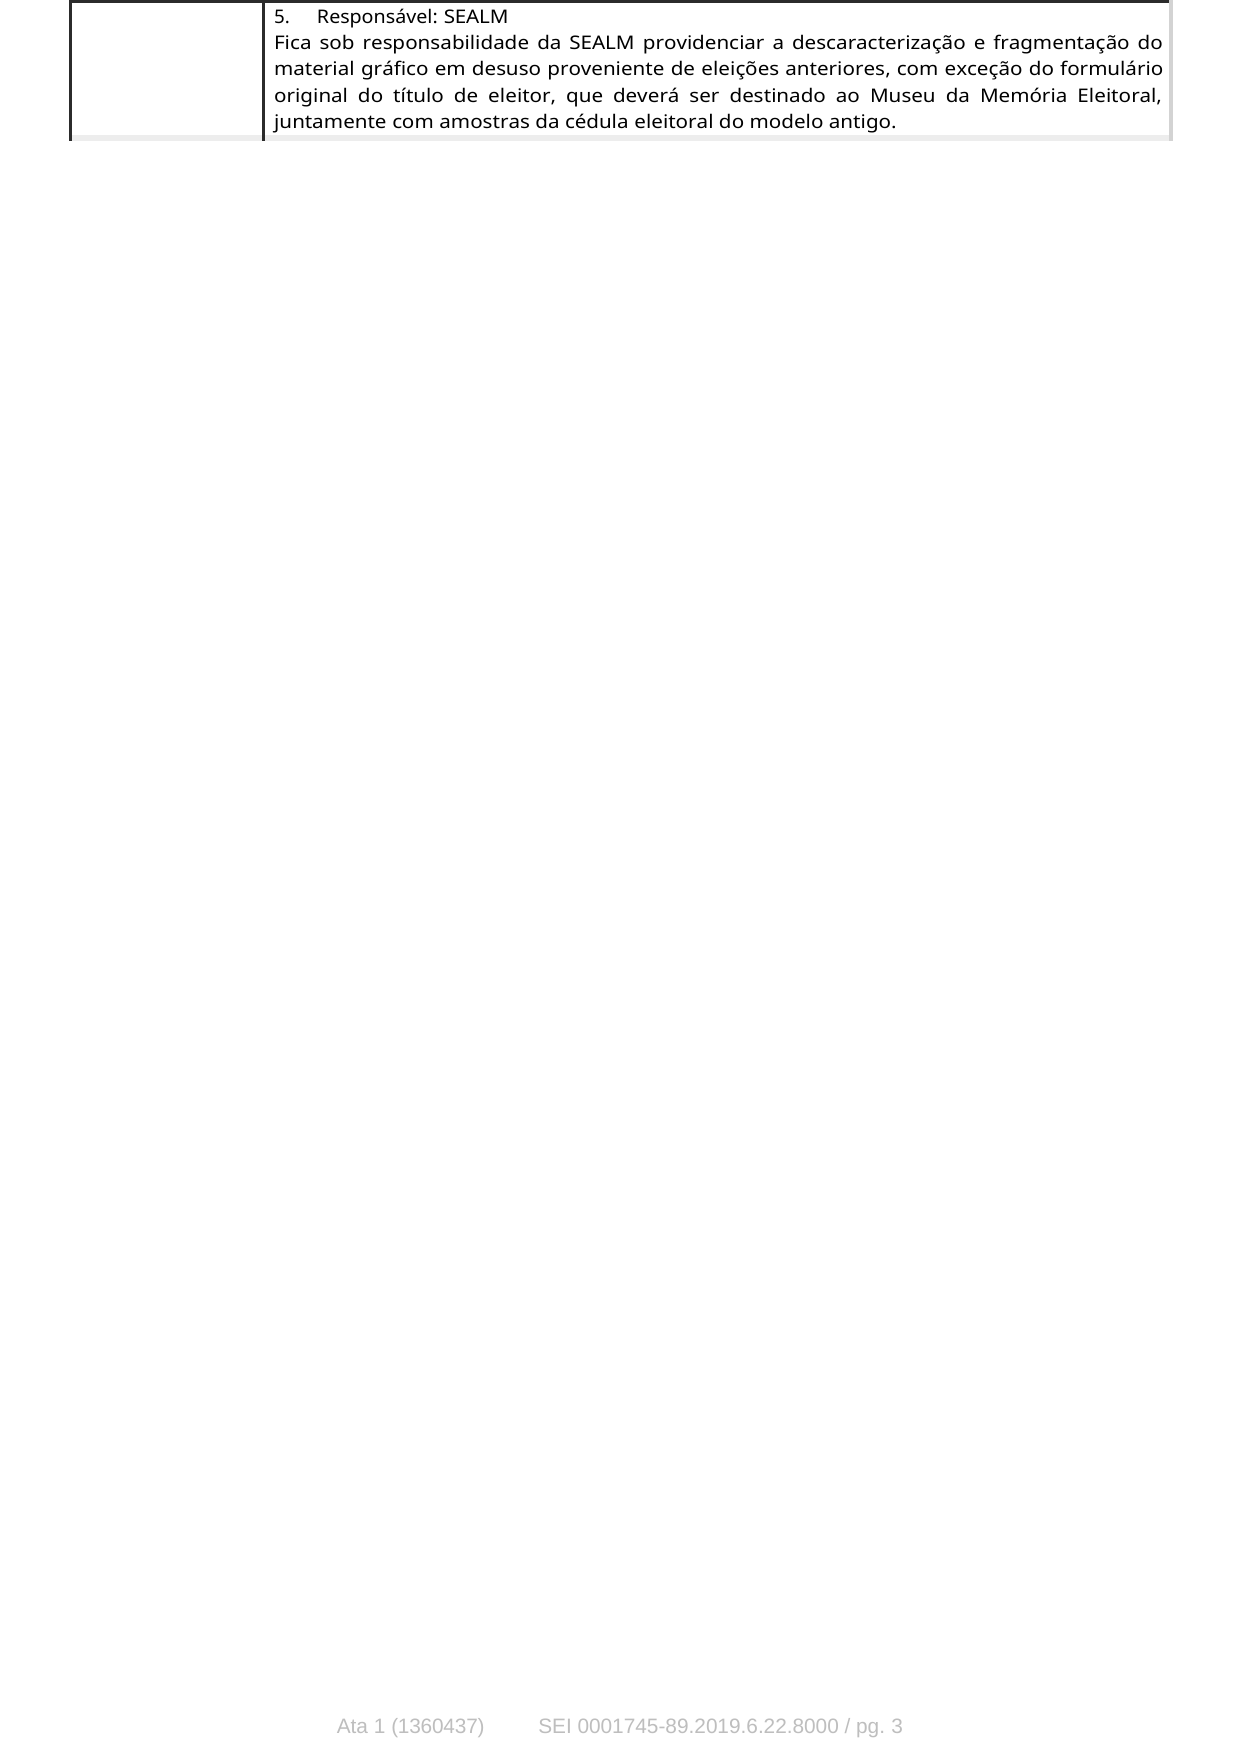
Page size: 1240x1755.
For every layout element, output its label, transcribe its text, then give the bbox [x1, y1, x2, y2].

table_cell [72, 3, 262, 134]
table_cell Responsável: Cariny Baleeiro, 11ª Zona Eleitoral Fica sob responsabilidade da servidora Cariny Baleeiro estabelecer contato com os órgãos que apresentem maior demanda por resíduos eleitorais (cabines de votação modelo antigo), com o objetivo de identificar e viabilizar soluções adequadas para o descarte desses materiais. Responsável: ASSESUA Fica sob responsabilidade da servidora Solange Mendes entrar em contato com as zonas eleitorais do interior, a fim de divulgar a realização do concurso de recicláveis durante a Semana do Meio Ambiente; e O encaminhamento dos autos referentes ao Plano de Ação do PLS 2025–2026 a todas as unidades envolvidas, para que estas se apropriem de suas respectivas ações e cumpram os prazos estabelecidos. Responsável: COMAP Fica sob responsabilidade da COMAP consultar a COSE quanto à destinação do material gráfico apreendido durante a campanha eleitoral irregular. Responsável: SEPAT Providenciar o conserto e/ou aquisição de novos equipamentos de máquinas trituradoras de papel. Responsável: SEALM Fica sob responsabilidade da SEALM providenciar a descaracterização e fragmentação do material gráfico em desuso proveniente de eleições anteriores, com exceção do formulário original do título de eleitor, que deverá ser destinado ao Museu da Memória Eleitoral, juntamente com amostras da cédula eleitoral do modelo antigo. [265, 3, 1169, 134]
